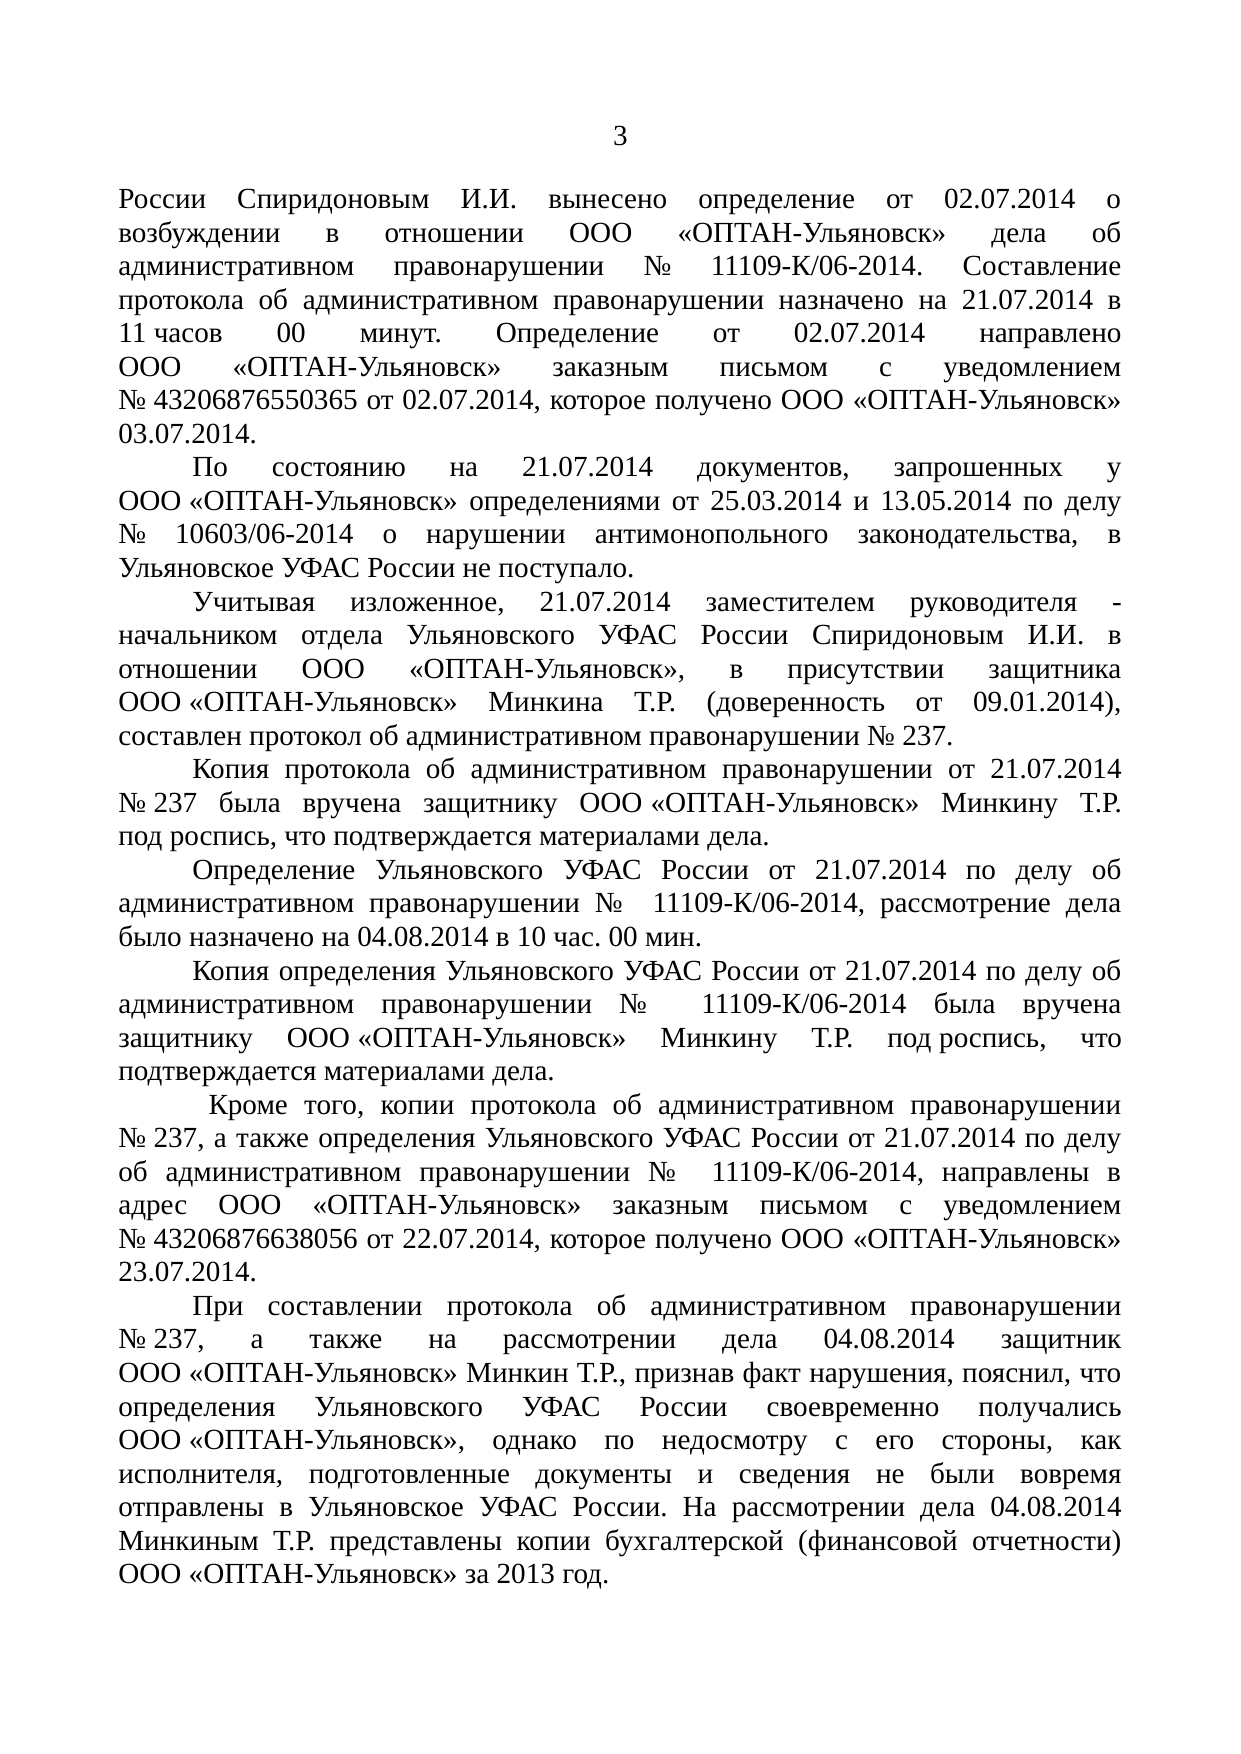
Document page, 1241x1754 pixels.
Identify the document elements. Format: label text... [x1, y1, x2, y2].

text Учитывая изложенное, 21.07.2014 заместителем руководителя - начальником отдела Ульяновского УФАС России Спиридоновым И.И. в отношении ООО «ОПТАН-Ульяновск», в присутствии защитника ООО «ОПТАН-Ульяновск» Минкина Т.Р. (доверенность от 09.01.2014), составлен протокол об административном правонарушении № 237. [118, 584, 1122, 751]
text России Спиридоновым И.И. вынесено определение от 02.07.2014 о возбуждении в отношении ООО «ОПТАН-Ульяновск» дела об административном правонарушении № 11109-К/06-2014. Составление протокола об административном правонарушении назначено на 21.07.2014 в 11 часов 00 минут. Определение от 02.07.2014 направлено ООО «ОПТАН-Ульяновск» заказным письмом с уведомлением № 43206876550365 от 02.07.2014, которое получено ООО «ОПТАН-Ульяновск» 03.07.2014. [118, 181, 1122, 449]
text Копия протокола об административном правонарушении от 21.07.2014 № 237 была вручена защитнику ООО «ОПТАН-Ульяновск» Минкину Т.Р. под роспись, что подтверждается материалами дела. [118, 751, 1122, 852]
text Кроме того, копии протокола об административном правонарушении № 237, а также определения Ульяновского УФАС России от 21.07.2014 по делу об административном правонарушении № 11109-К/06-2014, направлены в адрес ООО «ОПТАН-Ульяновск» заказным письмом с уведомлением № 43206876638056 от 22.07.2014, которое получено ООО «ОПТАН-Ульяновск» 23.07.2014. [118, 1087, 1122, 1288]
text Копия определения Ульяновского УФАС России от 21.07.2014 по делу об административном правонарушении № 11109-К/06-2014 была вручена защитнику ООО «ОПТАН-Ульяновск» Минкину Т.Р. под роспись, что подтверждается материалами дела. [118, 953, 1122, 1087]
text Определение Ульяновского УФАС России от 21.07.2014 по делу об административном правонарушении № 11109-К/06-2014, рассмотрение дела было назначено на 04.08.2014 в 10 час. 00 мин. [118, 852, 1122, 953]
text По состоянию на 21.07.2014 документов, запрошенных у ООО «ОПТАН-Ульяновск» определениями от 25.03.2014 и 13.05.2014 по делу № 10603/06-2014 о нарушении антимонопольного законодательства, в Ульяновское УФАС России не поступало. [118, 449, 1122, 584]
text При составлении протокола об административном правонарушении № 237, а также на рассмотрении дела 04.08.2014 защитник ООО «ОПТАН-Ульяновск» Минкин Т.Р., признав факт нарушения, пояснил, что определения Ульяновского УФАС России своевременно получались ООО «ОПТАН-Ульяновск», однако по недосмотру с его стороны, как исполнителя, подготовленные документы и сведения не были вовремя отправлены в Ульяновское УФАС России. На рассмотрении дела 04.08.2014 Минкиным Т.Р. представлены копии бухгалтерской (финансовой отчетности) ООО «ОПТАН-Ульяновск» за 2013 год. [118, 1288, 1122, 1590]
